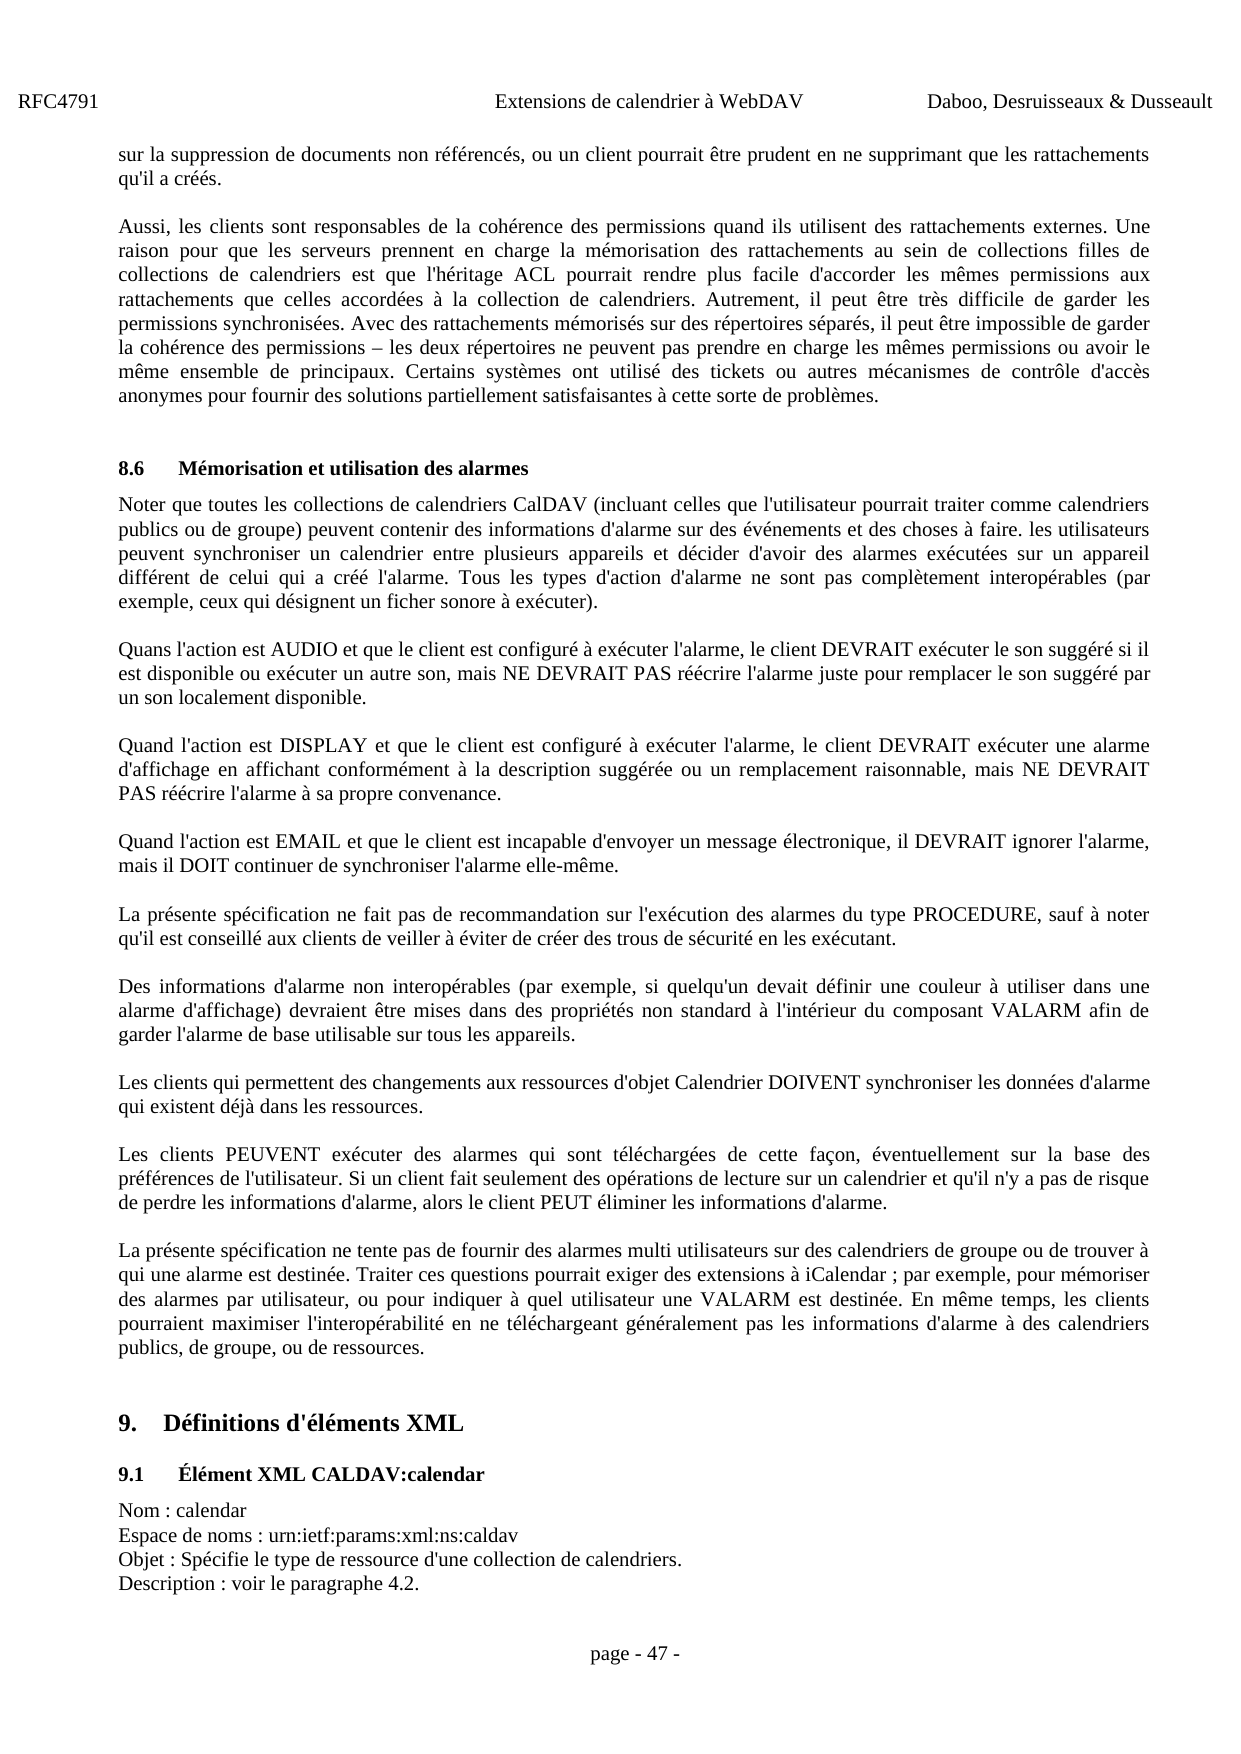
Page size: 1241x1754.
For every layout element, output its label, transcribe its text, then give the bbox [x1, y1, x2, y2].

text La présente spécification ne fait pas de recommandation sur l'exécution des alarmes du type PROCEDURE, sauf à noter qu'il est conseillé aux clients de veiller à éviter de créer des trous de sécurité en les exécutant. [118, 901, 1152, 949]
text Quand l'action est DISPLAY et que le client est configuré à exécuter l'alarme, le client DEVRAIT exécuter une alarme d'affichage en affichant conformément à la description suggérée ou un remplacement raisonnable, mais NE DEVRAIT PAS réécrire l'alarme à sa propre convenance. [118, 733, 1152, 805]
text La présente spécification ne tente pas de fournir des alarmes multi utilisateurs sur des calendriers de groupe ou de trouver à qui une alarme est destinée. Traiter ces questions pourrait exiger des extensions à iCalendar ; par exemple, pour mémoriser des alarmes par utilisateur, ou pour indiquer à quel utilisateur une VALARM est destinée. En même temps, les clients pourraient maximiser l'interopérabilité en ne téléchargeant généralement pas les informations d'alarme à des calendriers publics, de groupe, ou de ressources. [118, 1238, 1152, 1359]
text Objet : Spécifie le type de ressource d'une collection de calendriers. [118, 1547, 1152, 1571]
text Les clients PEUVENT exécuter des alarmes qui sont téléchargées de cette façon, éventuellement sur la base des préférences de l'utilisateur. Si un client fait seulement des opérations de lecture sur un calendrier et qu'il n'y a pas de risque de perdre les informations d'alarme, alors le client PEUT éliminer les informations d'alarme. [118, 1142, 1152, 1214]
text Nom : calendar [118, 1498, 1152, 1522]
subtitle 9.1 Élément XML CALDAV:calendar [118, 1462, 1152, 1486]
subtitle 8.6 Mémorisation et utilisation des alarmes [118, 456, 1152, 480]
text Aussi, les clients sont responsables de la cohérence des permissions quand ils utilisent des rattachements externes. Une raison pour que les serveurs prennent en charge la mémorisation des rattachements au sein de collections filles de collections de calendriers est que l'héritage ACL pourrait rendre plus facile d'accorder les mêmes permissions aux rattachements que celles accordées à la collection de calendriers. Autrement, il peut être très difficile de garder les permissions synchronisées. Avec des rattachements mémorisés sur des répertoires séparés, il peut être impossible de garder la cohérence des permissions – les deux répertoires ne peuvent pas prendre en charge les mêmes permissions ou avoir le même ensemble de principaux. Certains systèmes ont utilisé des tickets ou autres mécanismes de contrôle d'accès anonymes pour fournir des solutions partiellement satisfaisantes à cette sorte de problèmes. [118, 214, 1152, 407]
text Quand l'action est EMAIL et que le client est incapable d'envoyer un message électronique, il DEVRAIT ignorer l'alarme, mais il DOIT continuer de synchroniser l'alarme elle-même. [118, 829, 1152, 877]
subtitle 9. Définitions d'éléments XML [118, 1408, 1152, 1436]
text Espace de noms : urn:ietf:params:xml:ns:caldav [118, 1522, 1152, 1547]
text sur la suppression de documents non référencés, ou un client pourrait être prudent en ne supprimant que les rattachements qu'il a créés. [118, 142, 1152, 190]
text Description : voir le paragraphe 4.2. [118, 1571, 1152, 1595]
text Les clients qui permettent des changements aux ressources d'objet Calendrier DOIVENT synchroniser les données d'alarme qui existent déjà dans les ressources. [118, 1070, 1152, 1118]
text Noter que toutes les collections de calendriers CalDAV (incluant celles que l'utilisateur pourrait traiter comme calendriers publics ou de groupe) peuvent contenir des informations d'alarme sur des événements et des choses à faire. les utilisateurs peuvent synchroniser un calendrier entre plusieurs appareils et décider d'avoir des alarmes exécutées sur un appareil différent de celui qui a créé l'alarme. Tous les types d'action d'alarme ne sont pas complètement interopérables (par exemple, ceux qui désignent un ficher sonore à exécuter). [118, 492, 1152, 613]
text Quans l'action est AUDIO et que le client est configuré à exécuter l'alarme, le client DEVRAIT exécuter le son suggéré si il est disponible ou exécuter un autre son, mais NE DEVRAIT PAS réécrire l'alarme juste pour remplacer le son suggéré par un son localement disponible. [118, 637, 1152, 709]
text Des informations d'alarme non interopérables (par exemple, si quelqu'un devait définir une couleur à utiliser dans une alarme d'affichage) devraient être mises dans des propriétés non standard à l'intérieur du composant VALARM afin de garder l'alarme de base utilisable sur tous les appareils. [118, 974, 1152, 1046]
